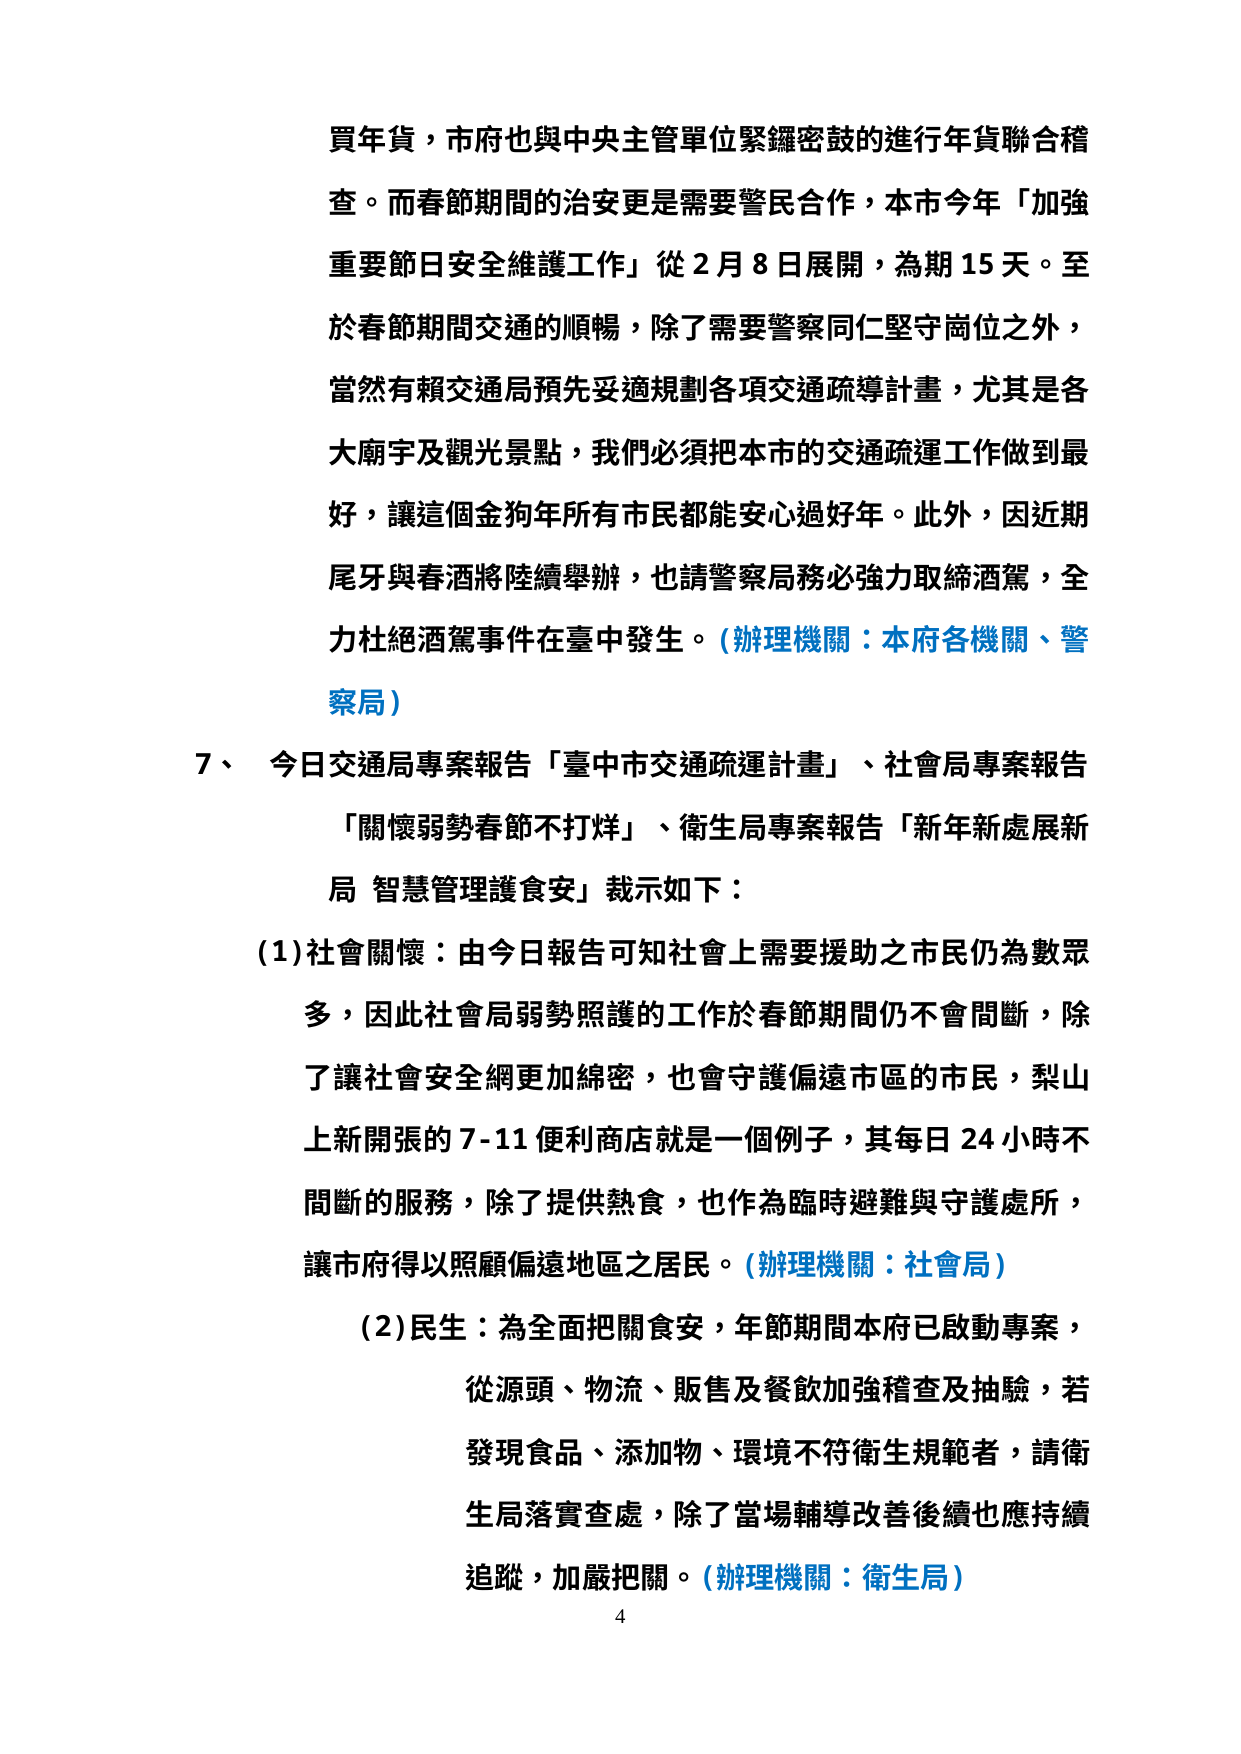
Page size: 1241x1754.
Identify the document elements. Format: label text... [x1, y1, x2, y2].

list 買年貨，市府也與中央主管單位緊鑼密鼓的進行年貨聯合稽查。而春節期間的治安更是需要警民合作，本市今年「加強重要節日安全維護工作」從2月8日展開，為期15天。至於春節期間交通的順暢，除了需要警察同仁堅守崗位之外，當然有賴交通局預先妥適規劃各項交通疏導計畫，尤其是各大廟宇及觀光景點，我們必須把本市的交通疏運工作做到最好，讓這個金狗年所有市民都能安心過好年。此外，因近期尾牙與春酒將陸續舉辦，也請警察局務必強力取締酒駕，全力杜絕酒駕事件在臺中發生。(辦理機關：本府各機關、警察局) [194, 96, 1090, 721]
list 民生：為全面把關食安，年節期間本府已啟動專案，從源頭、物流、販售及餐飲加強稽查及抽驗，若發現食品、添加物、環境不符衛生規範者，請衛生局落實查處，除了當場輔導改善後續也應持續追蹤，加嚴把關。(辦理機關：衛生局) [357, 1284, 1090, 1596]
list 今日交通局專案報告「臺中市交通疏運計畫」、社會局專案報告「關懷弱勢春節不打烊」、衛生局專案報告「新年新處展新局 智慧管理護食安」裁示如下： [194, 721, 1090, 909]
list 社會關懷：由今日報告可知社會上需要援助之市民仍為數眾多，因此社會局弱勢照護的工作於春節期間仍不會間斷，除了讓社會安全網更加綿密，也會守護偏遠市區的市民，梨山上新開張的7-11便利商店就是一個例子，其每日24小時不間斷的服務，除了提供熱食，也作為臨時避難與守護處所，讓市府得以照顧偏遠地區之居民。(辦理機關：社會局) [253, 909, 1090, 1284]
